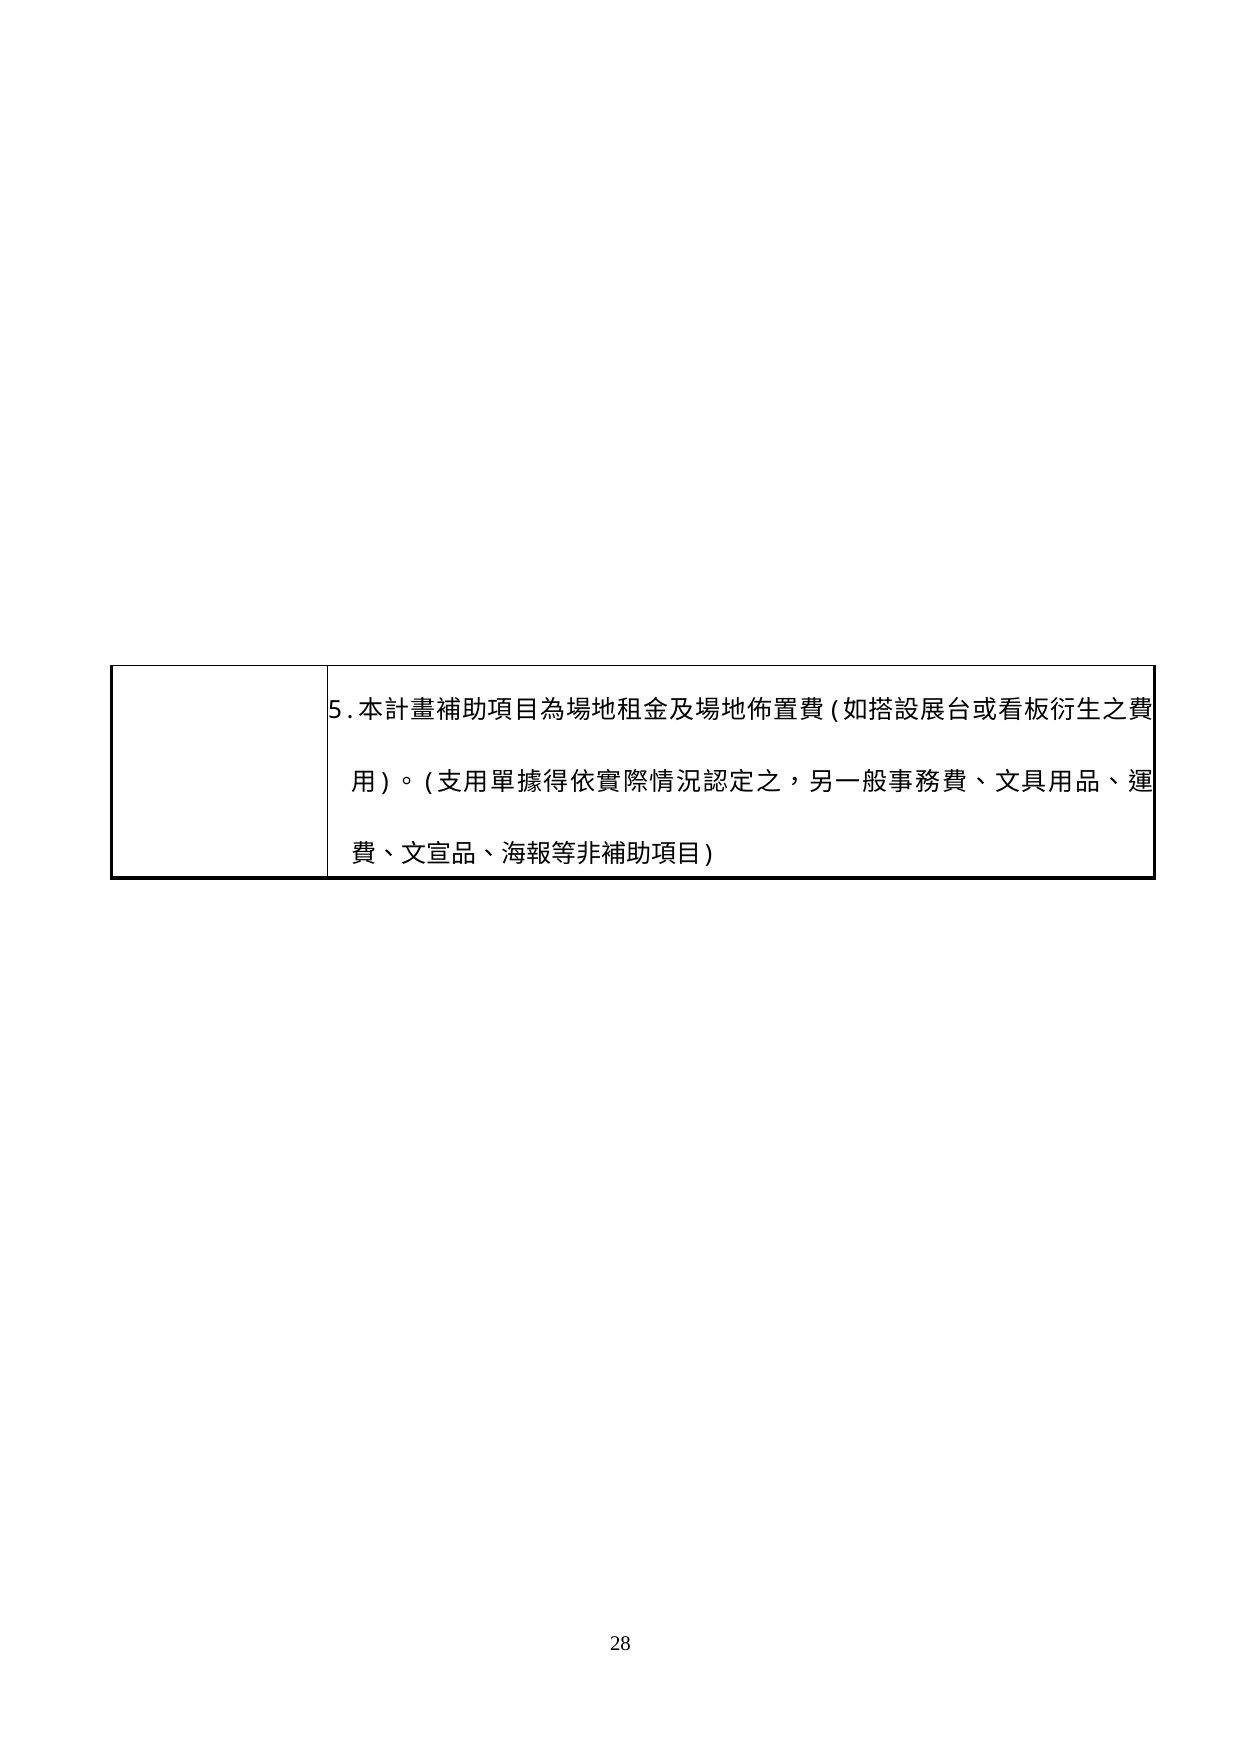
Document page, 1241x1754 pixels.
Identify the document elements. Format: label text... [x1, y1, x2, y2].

table_cell [113, 666, 327, 876]
table_cell □國外展覽 □國內展覽 展覽名稱：(中文名稱)。 □個別廠商: 本單位總攤位面積共○m2。 □工商團體組團： 北巿廠商共○家、北市廠商總攤位面積共○m2。 □核銷單據以臺幣計價：共新臺幣○元。 □核銷單據以國外貨幣計價：國外貨幣金額*幣值匯率=共新臺幣○元。(以實際支付日之臺灣銀行即期賣出參考匯率為依據辦理報支，若逢假日往前順推一日，並檢附證明) 核銷應注意事項： 1.核銷之經費項目：如場地租金單據(Invoice/Receipt/發票/收據)，如以國外貨幣計價，應附兌換水單或其他匯率證明（如無水單匯率，則依實際支付日(如逄假日往前順推)）。 2.核銷之經費項目：如單據為國外公司開立之發票，其單據內容應加註中文翻譯。 3.核銷單據：場地租金費之單據應標示攤位使用面積、展名、展期等相關參展資訊，如無前述資訊，應檢附合約書或其他相關佐證文件。 4.幣值匯率若無臺灣銀行即期賣出匯率，則以即期現金匯率辦理。 5.本計畫補助項目為場地租金及場地佈置費(如搭設展台或看板衍生之費用)。(支用單據得依實際情況認定之，另一般事務費、文具用品、運費、文宣品、海報等非補助項目) [328, 666, 1153, 876]
